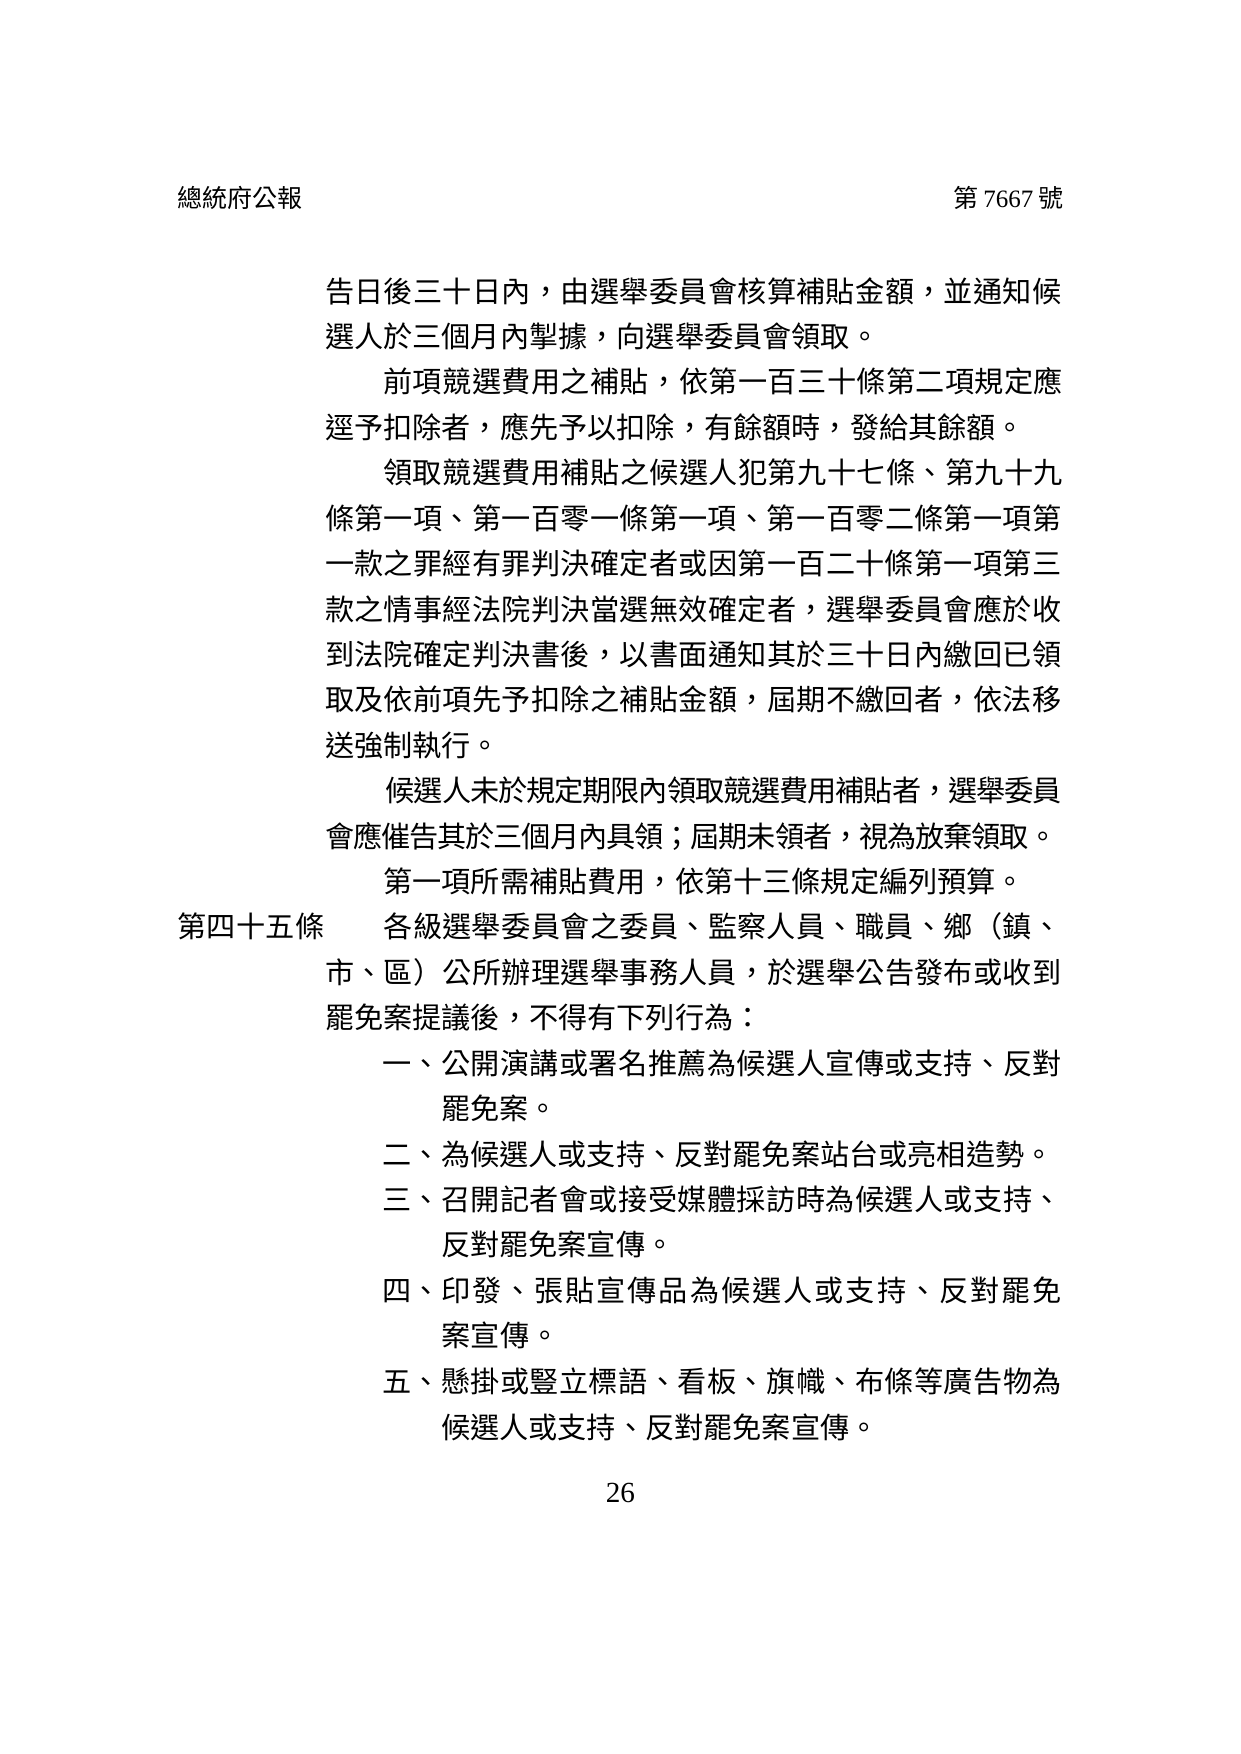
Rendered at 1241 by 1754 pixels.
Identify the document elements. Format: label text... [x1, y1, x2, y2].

text 一、 公開演講或署名推薦為候選人宣傳或支持、反對罷免案。 [382, 1038, 1063, 1129]
text 第四十五條 各級選舉委員會之委員、監察人員、職員、鄉（鎮、市、區）公所辦理選舉事務人員，於選舉公告發布或收到罷免案提議後，不得有下列行為： [177, 902, 1063, 1038]
text 告日後三十日內，由選舉委員會核算補貼金額，並通知候選人於三個月內掣據，向選舉委員會領取。 [325, 266, 1063, 357]
text 領取競選費用補貼之候選人犯第九十七條、第九十九條第一項、第一百零一條第一項、第一百零二條第一項第一款之罪經有罪判決確定者或因第一百二十條第一項第三款之情事經法院判決當選無效確定者，選舉委員會應於收到法院確定判決書後，以書面通知其於三十日內繳回已領取及依前項先予扣除之補貼金額，屆期不繳回者，依法移送強制執行。 [325, 447, 1063, 765]
text 候選人未於規定期限內領取競選費用補貼者，選舉委員會應催告其於三個月內具領；屆期未領者，視為放棄領取。 [325, 765, 1063, 856]
text 第一項所需補貼費用，依第十三條規定編列預算。 [325, 856, 1063, 902]
text 五、 懸掛或豎立標語、看板、旗幟、布條等廣告物為候選人或支持、反對罷免案宣傳。 [382, 1356, 1063, 1447]
text 前項競選費用之補貼，依第一百三十條第二項規定應逕予扣除者，應先予以扣除，有餘額時，發給其餘額。 [325, 357, 1063, 447]
text 三、 召開記者會或接受媒體採訪時為候選人或支持、反對罷免案宣傳。 [382, 1174, 1063, 1265]
text 二、 為候選人或支持、反對罷免案站台或亮相造勢。 [382, 1129, 1063, 1174]
text 四、 印發、張貼宣傳品為候選人或支持、反對罷免案宣傳。 [382, 1265, 1063, 1356]
